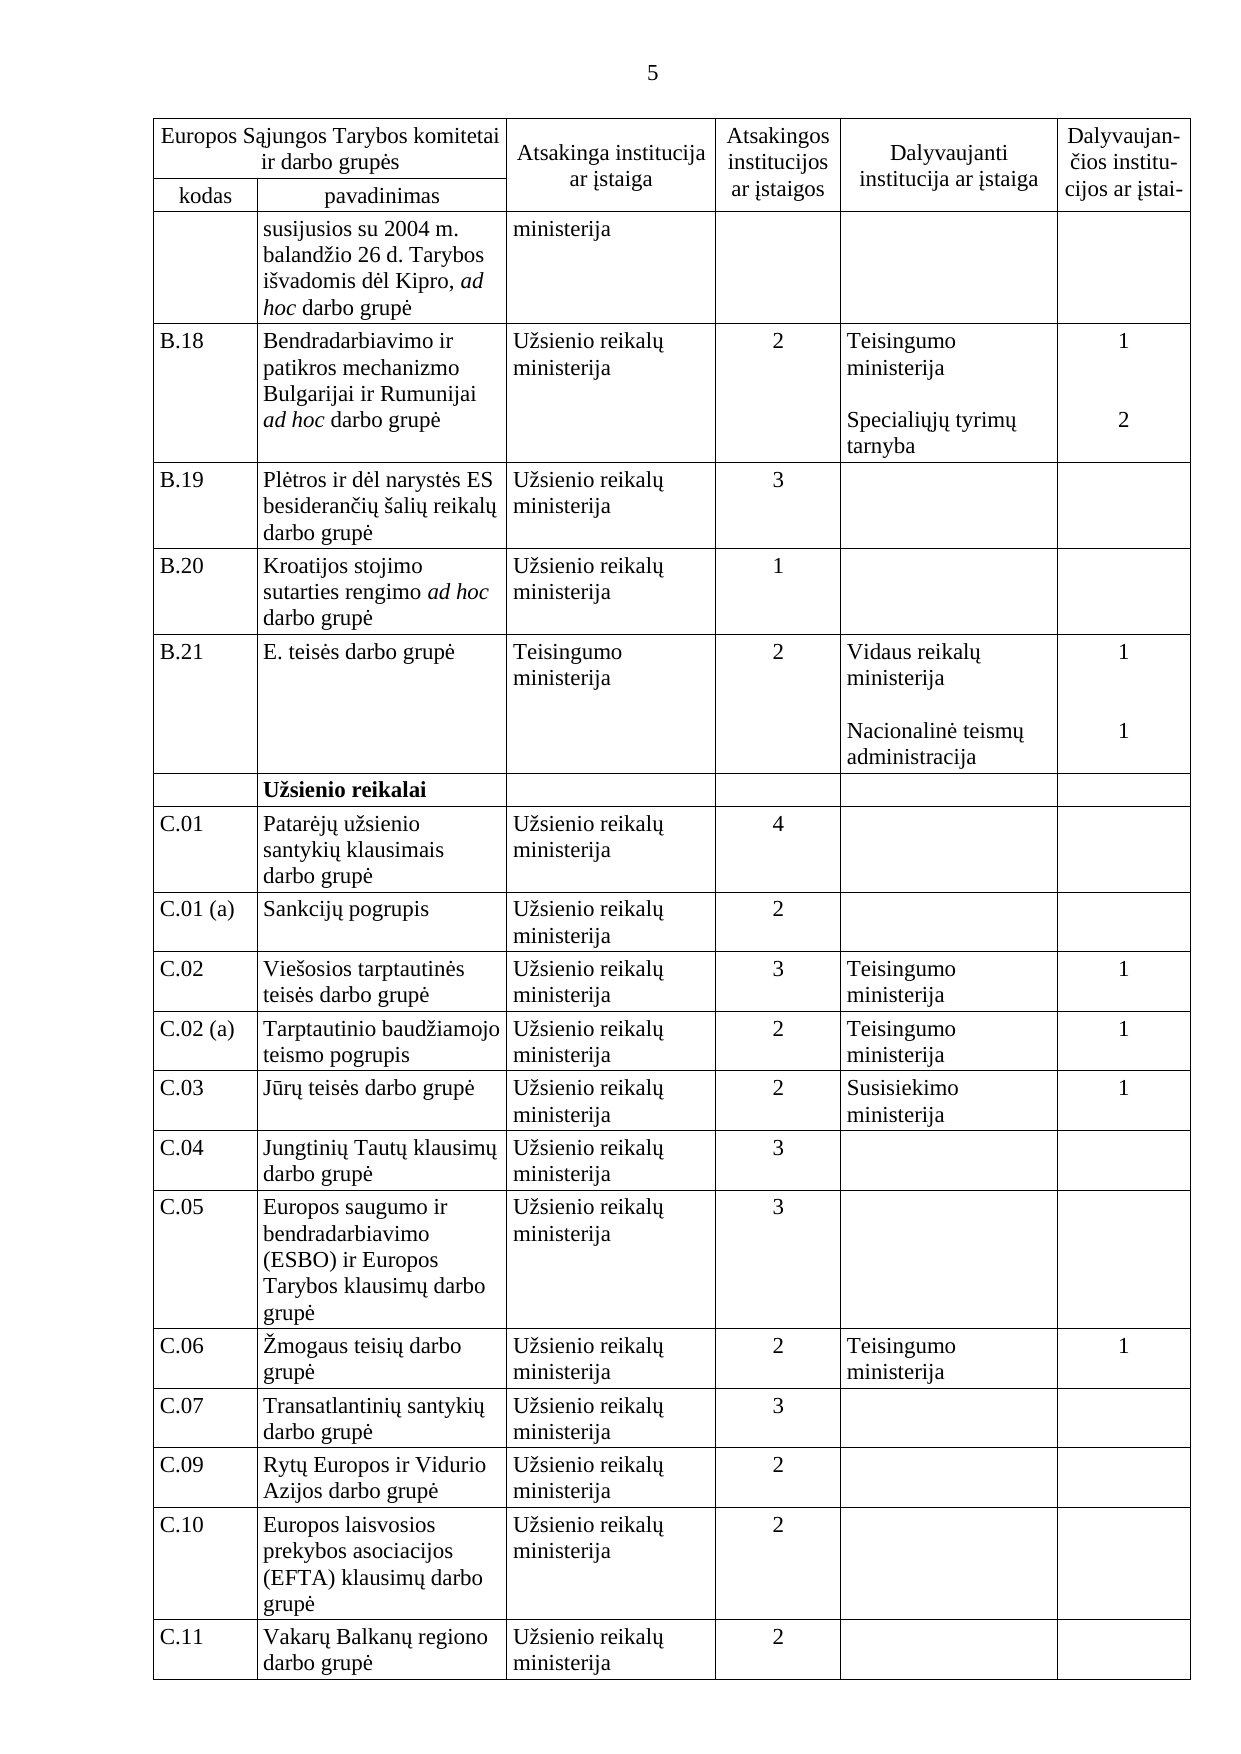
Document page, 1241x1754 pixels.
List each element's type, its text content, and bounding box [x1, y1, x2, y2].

table_cell 2 [716, 1012, 840, 1070]
table_cell [841, 1131, 1057, 1189]
table_cell 1 [1058, 1012, 1190, 1070]
table_cell ministerija [507, 212, 715, 323]
table_cell kodas [154, 179, 257, 211]
table_cell [1058, 1191, 1190, 1328]
table_cell B.21 [154, 635, 257, 772]
table_cell Užsienio reikalų ministerija [507, 1131, 715, 1189]
table_cell Užsienio reikalų ministerija [507, 549, 715, 634]
table_cell Bendradarbiavimo ir patikros mechanizmo Bulgarijai ir Rumunijai ad hoc darbo grupė [258, 324, 506, 462]
table_cell [1058, 549, 1190, 634]
table_cell Užsienio reikalų ministerija [507, 1071, 715, 1130]
table_cell [1058, 1508, 1190, 1619]
table_cell 3 [716, 1389, 840, 1447]
table_cell Europos laisvosios prekybos asociacijos (EFTA) klausimų darbo grupė [258, 1508, 506, 1619]
table_cell Užsienio reikalų ministerija [507, 1620, 715, 1679]
table_cell [716, 774, 840, 806]
table_cell Vidaus reikalų ministerija Nacionalinė teismų administracija [841, 635, 1057, 772]
table_cell Užsienio reikalų ministerija [507, 893, 715, 951]
table_cell 3 [716, 1131, 840, 1189]
table_cell Užsienio reikalų ministerija [507, 807, 715, 892]
table_cell Teisingumo ministerija [841, 952, 1057, 1011]
table_cell Užsienio reikalų ministerija [507, 463, 715, 548]
table_cell E. teisės darbo grupė [258, 635, 506, 772]
table_cell C.05 [154, 1191, 257, 1328]
table_cell [1058, 212, 1190, 323]
table_cell 2 [716, 1448, 840, 1507]
table_cell Rytų Europos ir Vidurio Azijos darbo grupė [258, 1448, 506, 1507]
table_cell [841, 893, 1057, 951]
table_cell C.04 [154, 1131, 257, 1189]
table_cell Užsienio reikalų ministerija [507, 1389, 715, 1447]
table_cell Europos saugumo ir bendradarbiavimo (ESBO) ir Europos Tarybos klausimų darbo grupė [258, 1191, 506, 1328]
table_cell Užsienio reikalų ministerija [507, 1012, 715, 1070]
table_cell B.20 [154, 549, 257, 634]
table_cell C.01 [154, 807, 257, 892]
table_cell [1058, 1620, 1190, 1679]
table_cell Užsienio reikalų ministerija [507, 1448, 715, 1507]
table_cell Transatlantinių santykių darbo grupė [258, 1389, 506, 1447]
table_cell [154, 212, 257, 323]
table_header Dalyvaujan­čios institu­cijos ar įstai­gos atstovų skaičius [1058, 119, 1190, 211]
table_cell susijusios su 2004 m. balandžio 26 d. Tarybos išvadomis dėl Kipro, ad hoc darbo grupė [258, 212, 506, 323]
table_cell Užsienio reikalai [258, 774, 506, 806]
table_cell 2 [716, 324, 840, 462]
table_cell [1058, 893, 1190, 951]
table_header Atsakingos institucijos ar įstaigos atstovų skaičius [716, 119, 840, 211]
table_cell Sankcijų pogrupis [258, 893, 506, 951]
table_cell Užsienio reikalų ministerija [507, 952, 715, 1011]
table_cell [1058, 807, 1190, 892]
table_cell Susisiekimo ministerija [841, 1071, 1057, 1130]
table_cell Viešosios tarptautinės teisės darbo grupė [258, 952, 506, 1011]
table_cell [1058, 1389, 1190, 1447]
table_cell 3 [716, 952, 840, 1011]
table_cell Žmogaus teisių darbo grupė [258, 1329, 506, 1388]
table_cell C.01 (a) [154, 893, 257, 951]
table_cell [841, 549, 1057, 634]
table_cell Užsienio reikalų ministerija [507, 1329, 715, 1388]
table_cell C.10 [154, 1508, 257, 1619]
table_cell 2 [716, 1620, 840, 1679]
table_cell 2 [716, 1508, 840, 1619]
table_cell C.02 (a) [154, 1012, 257, 1070]
table_cell 3 [716, 463, 840, 548]
table_cell 2 [716, 212, 840, 323]
table_cell [507, 774, 715, 806]
table_cell 4 [716, 807, 840, 892]
table_cell Tarptautinio baudžiamojo teismo pogrupis [258, 1012, 506, 1070]
table_cell 2 [716, 1071, 840, 1130]
table_cell C.02 [154, 952, 257, 1011]
table_cell [841, 212, 1057, 323]
table_cell [1058, 1131, 1190, 1189]
table_header Dalyvaujanti institucija ar įstaiga [841, 119, 1057, 211]
table_cell [841, 774, 1057, 806]
table_cell [154, 774, 257, 806]
table_cell Patarėjų užsienio santykių klausimais darbo grupė [258, 807, 506, 892]
table_cell C.09 [154, 1448, 257, 1507]
table_cell pavadinimas [258, 179, 506, 211]
table_cell [1058, 774, 1190, 806]
table_cell [841, 807, 1057, 892]
table_cell C.11 [154, 1620, 257, 1679]
table_cell [841, 1508, 1057, 1619]
table_cell [841, 463, 1057, 548]
table_cell 1 2 [1058, 324, 1190, 462]
table_cell B.18 [154, 324, 257, 462]
table_cell [841, 1448, 1057, 1507]
table_cell C.06 [154, 1329, 257, 1388]
table_cell 2 [716, 893, 840, 951]
table_cell Jungtinių Tautų klausimų darbo grupė [258, 1131, 506, 1189]
table_cell 1 1 [1058, 635, 1190, 772]
table_cell 1 [1058, 1329, 1190, 1388]
table_cell C.07 [154, 1389, 257, 1447]
table_cell Teisingumo ministerija [841, 1329, 1057, 1388]
table_cell Užsienio reikalų ministerija [507, 324, 715, 462]
table_cell Teisingumo ministerija [507, 635, 715, 772]
table_cell Užsienio reikalų ministerija [507, 1191, 715, 1328]
table_cell Užsienio reikalų ministerija [507, 1508, 715, 1619]
table_cell C.03 [154, 1071, 257, 1130]
table_cell Vakarų Balkanų regiono darbo grupė [258, 1620, 506, 1679]
table_cell Teisingumo ministerija [841, 1012, 1057, 1070]
table_cell Kroatijos stojimo sutarties rengimo ad hoc darbo grupė [258, 549, 506, 634]
table_cell [1058, 1448, 1190, 1507]
table_cell Jūrų teisės darbo grupė [258, 1071, 506, 1130]
table_cell 3 [716, 1191, 840, 1328]
table_cell [841, 1191, 1057, 1328]
table_cell B.19 [154, 463, 257, 548]
table_cell 1 [716, 549, 840, 634]
table_cell Teisingumo ministerija Specialiųjų tyrimų tarnyba [841, 324, 1057, 462]
table_cell [841, 1620, 1057, 1679]
table_cell Plėtros ir dėl narystės ES besiderančių šalių reikalų darbo grupė [258, 463, 506, 548]
table_header Europos Sąjungos Tarybos komitetai ir darbo grupės [154, 119, 506, 178]
table_cell 2 [716, 635, 840, 772]
table_cell [841, 1389, 1057, 1447]
table_header Atsakinga institucija ar įstaiga [507, 119, 715, 211]
table_cell 2 [716, 1329, 840, 1388]
table_cell 1 [1058, 1071, 1190, 1130]
table_cell [1058, 463, 1190, 548]
table_cell 1 [1058, 952, 1190, 1011]
